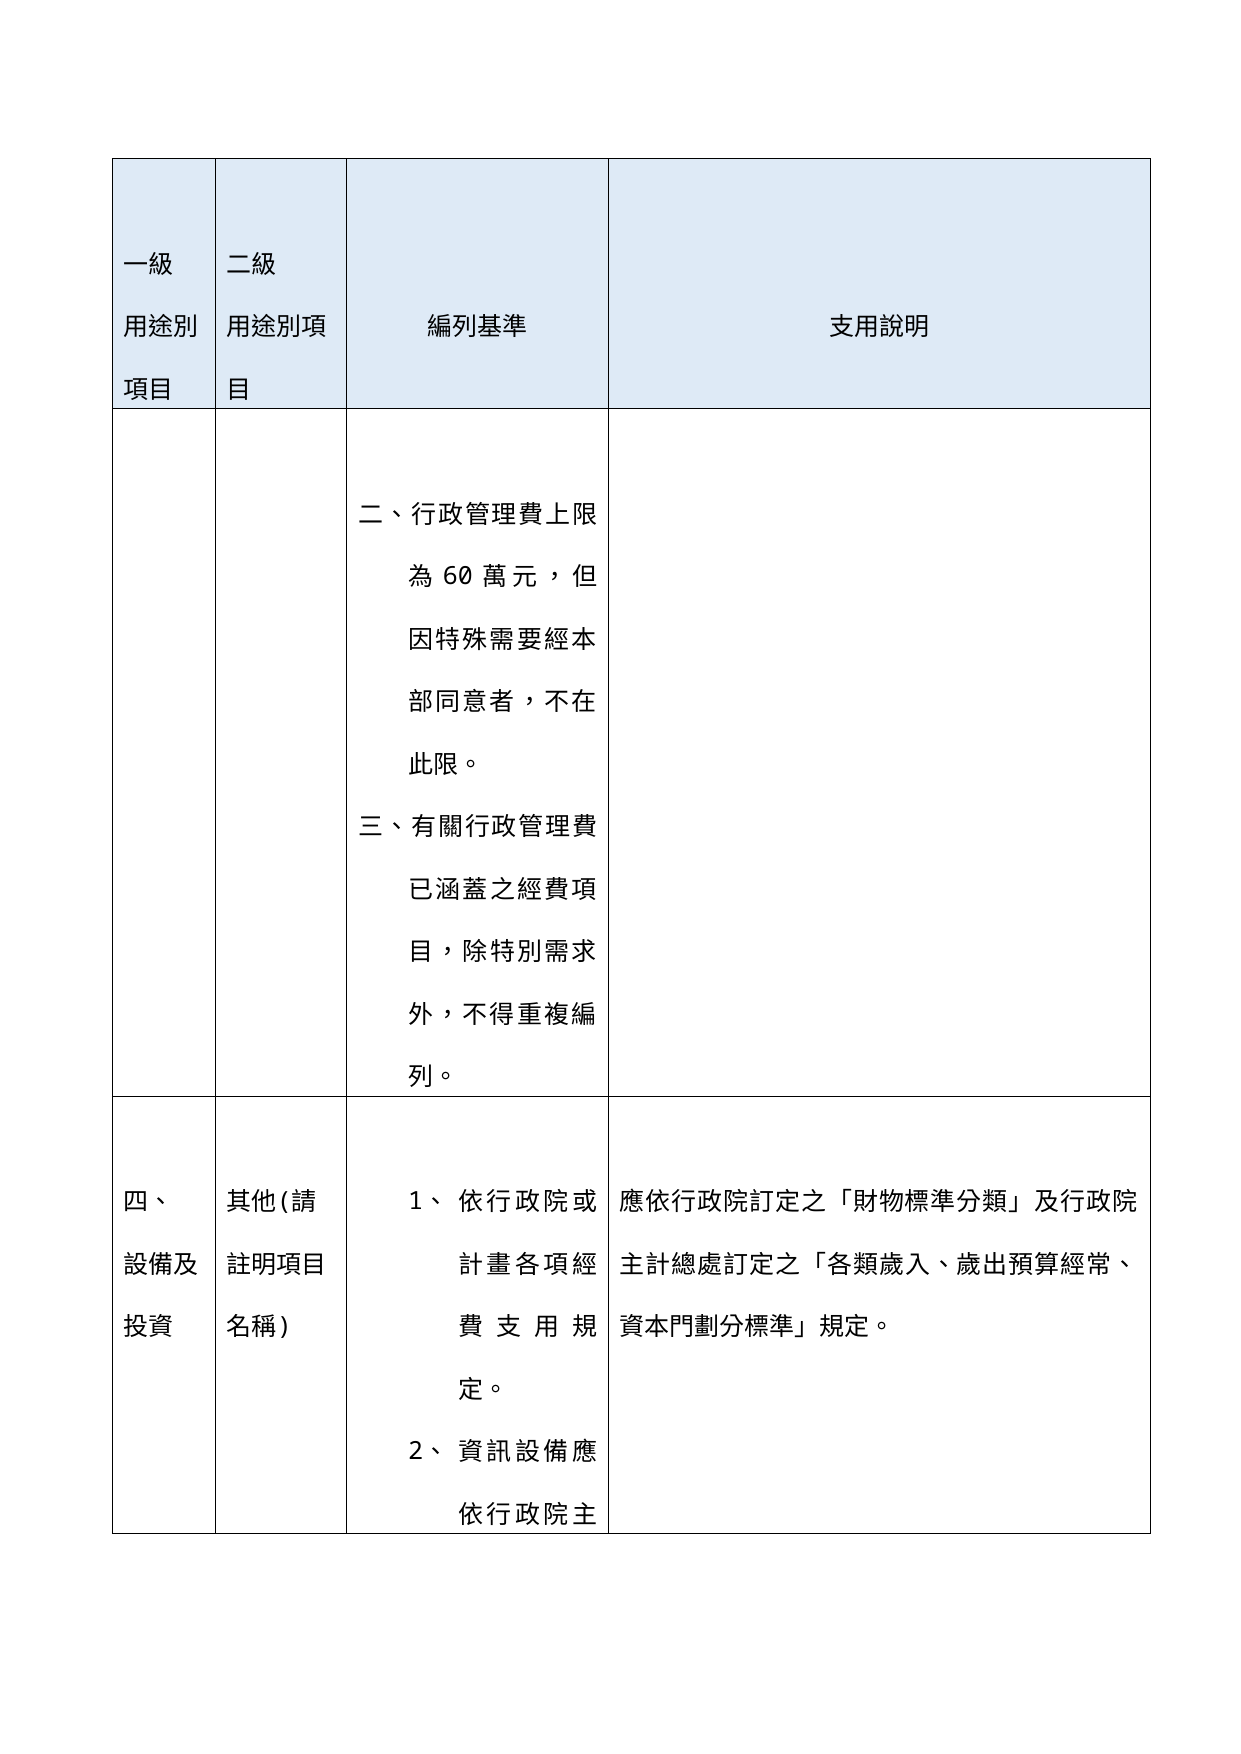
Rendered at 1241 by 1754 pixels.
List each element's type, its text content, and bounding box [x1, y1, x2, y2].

table_cell 二、行政管理費上限為60萬元，但因特殊需要經本部同意者，不在此限。 三、有關行政管理費已涵蓋之經費項目，除特別需求外，不得重複編列。 [347, 409, 608, 1096]
table_header 編列基準 [347, 159, 608, 408]
table_cell [113, 409, 215, 1096]
table_cell [609, 409, 1150, 1096]
table_header 支用說明 [609, 159, 1150, 408]
table_cell 依行政院或計畫各項經費支用規定。 資訊設備應依行政院主計總處公告之共同性費用編列基準表規定編列。 [347, 1097, 608, 1533]
table_header 一級 用途別項目 [113, 159, 215, 408]
table_cell 其他(請註明項目名稱) [216, 1097, 346, 1533]
table_header 二級 用途別項目 [216, 159, 346, 408]
table_cell 應依行政院訂定之「財物標準分類」及行政院主計總處訂定之「各類歲入、歲出預算經常、資本門劃分標準」規定。 [609, 1097, 1150, 1533]
table_cell 四、 設備及 投資 [113, 1097, 215, 1533]
table_cell [216, 409, 346, 1096]
